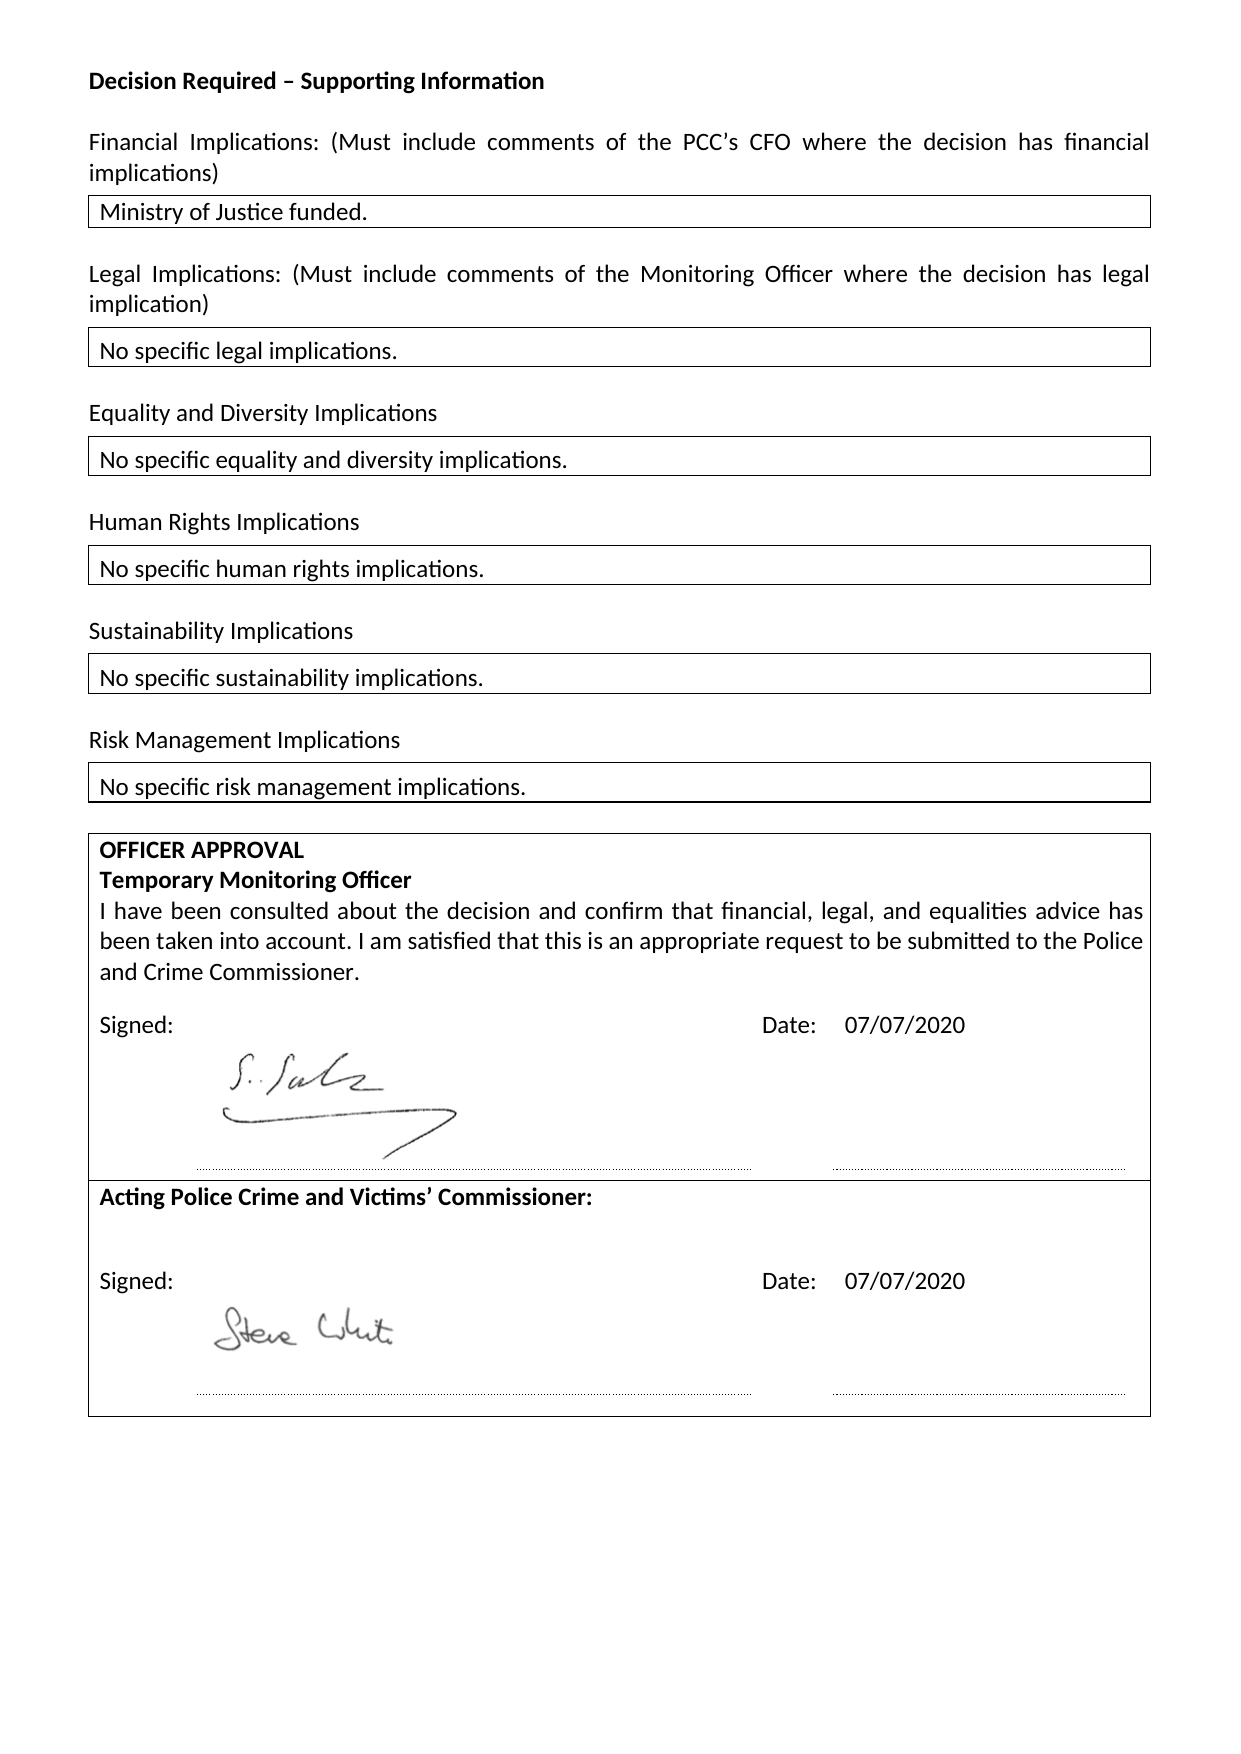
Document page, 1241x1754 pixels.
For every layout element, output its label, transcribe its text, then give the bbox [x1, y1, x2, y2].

table_cell [89, 1406, 1150, 1416]
text Legal Implications: (Must include comments of the Monitoring Officer where the decision has legal implication) [89, 258, 1152, 319]
table_cell [89, 1243, 1150, 1265]
table_cell Date: [751, 1010, 833, 1169]
text Equality and Diversity Implications [89, 397, 1152, 428]
table_cell [1126, 1265, 1150, 1394]
table_header No specific risk management implications. [89, 763, 1150, 801]
table_header No specific legal implications. [89, 328, 1150, 366]
table_header No specific equality and diversity implications. [89, 437, 1150, 475]
table_cell 07/07/2020 [833, 1265, 1126, 1394]
text Risk Management Implications [89, 724, 1152, 754]
table_header No specific human rights implications. [89, 546, 1150, 584]
table_cell [1126, 1010, 1150, 1169]
table_cell [197, 1265, 751, 1394]
text Sustainability Implications [89, 615, 1152, 646]
table_header Ministry of Justice funded. [89, 196, 1150, 227]
table_cell [89, 987, 1150, 1009]
table_header OFFICER APPROVAL Temporary Monitoring Officer I have been consulted about the decision and confirm that financial, legal, and equalities advice has been taken into account. I am satisfied that this is an appropriate request to be submitted to the Police and Crime Commissioner. [89, 834, 1150, 987]
table_cell Acting Police Crime and Victims’ Commissioner: [89, 1181, 1150, 1242]
table_cell [197, 1010, 751, 1169]
text Financial Implications: (Must include comments of the PCC’s CFO where the decision has financial implications) [89, 126, 1152, 187]
table_cell [89, 1394, 1150, 1406]
table_cell [89, 1169, 1150, 1180]
text Decision Required – Supporting Information [89, 65, 1152, 96]
table_cell Signed: [89, 1010, 197, 1169]
table_cell Date: [751, 1265, 833, 1394]
table_cell 07/07/2020 [833, 1010, 1126, 1169]
table_header No specific sustainability implications. [89, 654, 1150, 692]
text Human Rights Implications [89, 506, 1152, 537]
table_cell Signed: [89, 1265, 197, 1394]
